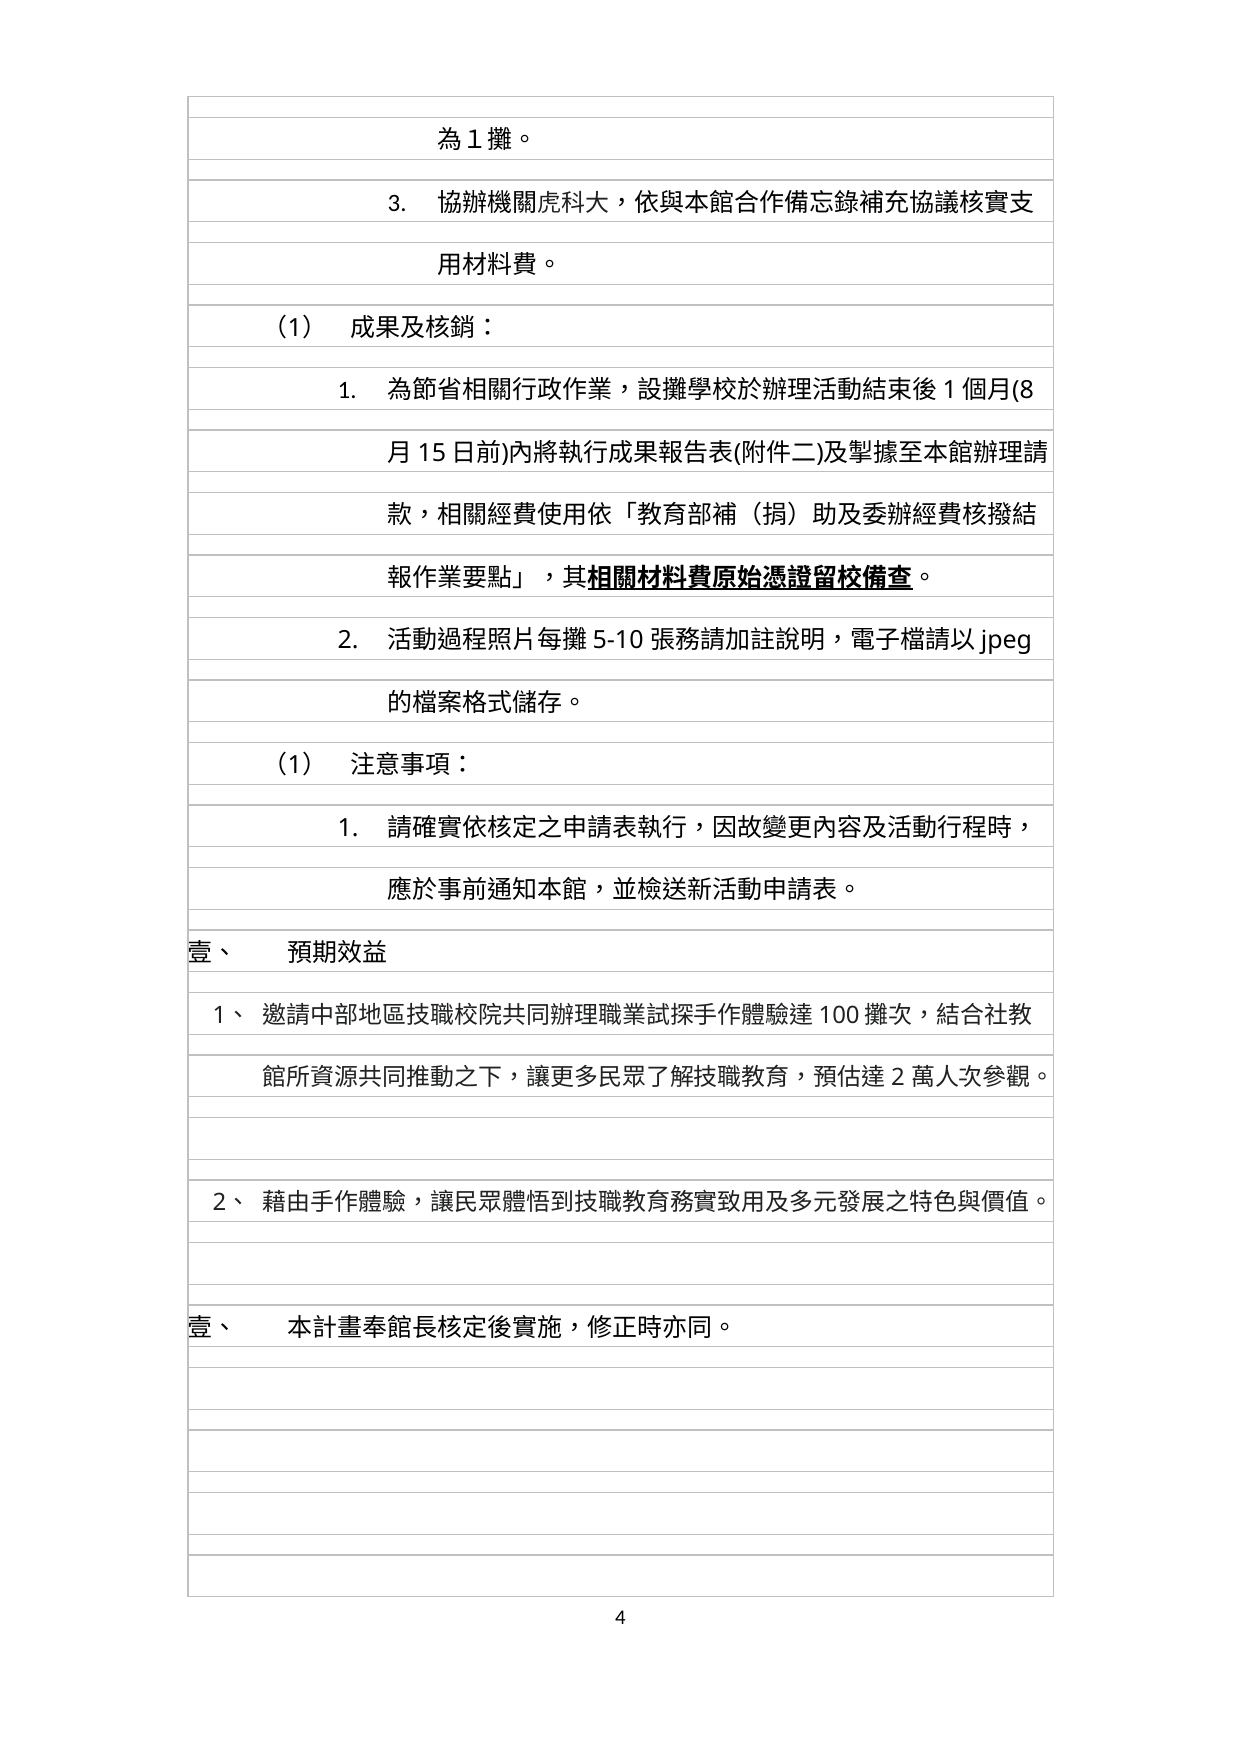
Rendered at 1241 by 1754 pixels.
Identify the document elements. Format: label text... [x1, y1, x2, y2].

list [262, 722, 1053, 742]
list [212, 1097, 1053, 1117]
list [387, 160, 1053, 179]
list [337, 535, 1053, 554]
list [337, 847, 1053, 867]
list [189, 910, 1053, 929]
list [387, 222, 1053, 242]
list 預期效益 [189, 931, 1053, 971]
list [212, 1035, 1053, 1054]
list 款，相關經費使用依「教育部補（捐）助及委辦經費核撥結 [337, 493, 1053, 534]
list [212, 1243, 1053, 1284]
list [337, 410, 1053, 429]
list [212, 1118, 1053, 1159]
list 應於事前通知本館，並檢送新活動申請表。 [337, 868, 1053, 909]
list [189, 1285, 1053, 1304]
list [212, 1222, 1053, 1242]
list [337, 347, 1053, 367]
list 邀請中部地區技職校院共同辦理職業試探手作體驗達100攤次，結合社教 [212, 993, 1053, 1034]
list [337, 597, 1053, 617]
list 活動過程照片每攤5-10 張務請加註說明，電子檔請以 jpeg [337, 618, 1053, 659]
list 為１攤。 [387, 118, 1053, 159]
list [262, 285, 1053, 304]
list 注意事項： [262, 743, 1053, 784]
list [212, 1160, 1053, 1179]
list 報作業要點」，其相關材料費原始憑證留校備查。 [337, 556, 1053, 596]
list 請確實依核定之申請表執行，因故變更內容及活動行程時， [337, 806, 1053, 846]
list 館所資源共同推動之下，讓更多民眾了解技職教育，預估達 2 萬人次參觀。 [212, 1056, 1053, 1096]
list [337, 660, 1053, 679]
list 為節省相關行政作業，設攤學校於辦理活動結束後1個月(8 [337, 368, 1053, 409]
list [337, 472, 1053, 492]
list 成果及核銷： [262, 306, 1053, 346]
list [387, 97, 1053, 117]
list 本計畫奉館長核定後實施，修正時亦同。 [189, 1306, 1053, 1346]
list 協辦機關虎科大，依與本館合作備忘錄補充協議核實支 [387, 181, 1053, 221]
list 藉由手作體驗，讓民眾體悟到技職教育務實致用及多元發展之特色與價值。 [212, 1181, 1053, 1221]
list [337, 785, 1053, 804]
list 的檔案格式儲存。 [337, 681, 1053, 721]
list [212, 972, 1053, 992]
list 月15日前)內將執行成果報告表(附件二)及掣據至本館辦理請 [337, 431, 1053, 471]
list 用材料費。 [387, 243, 1053, 284]
